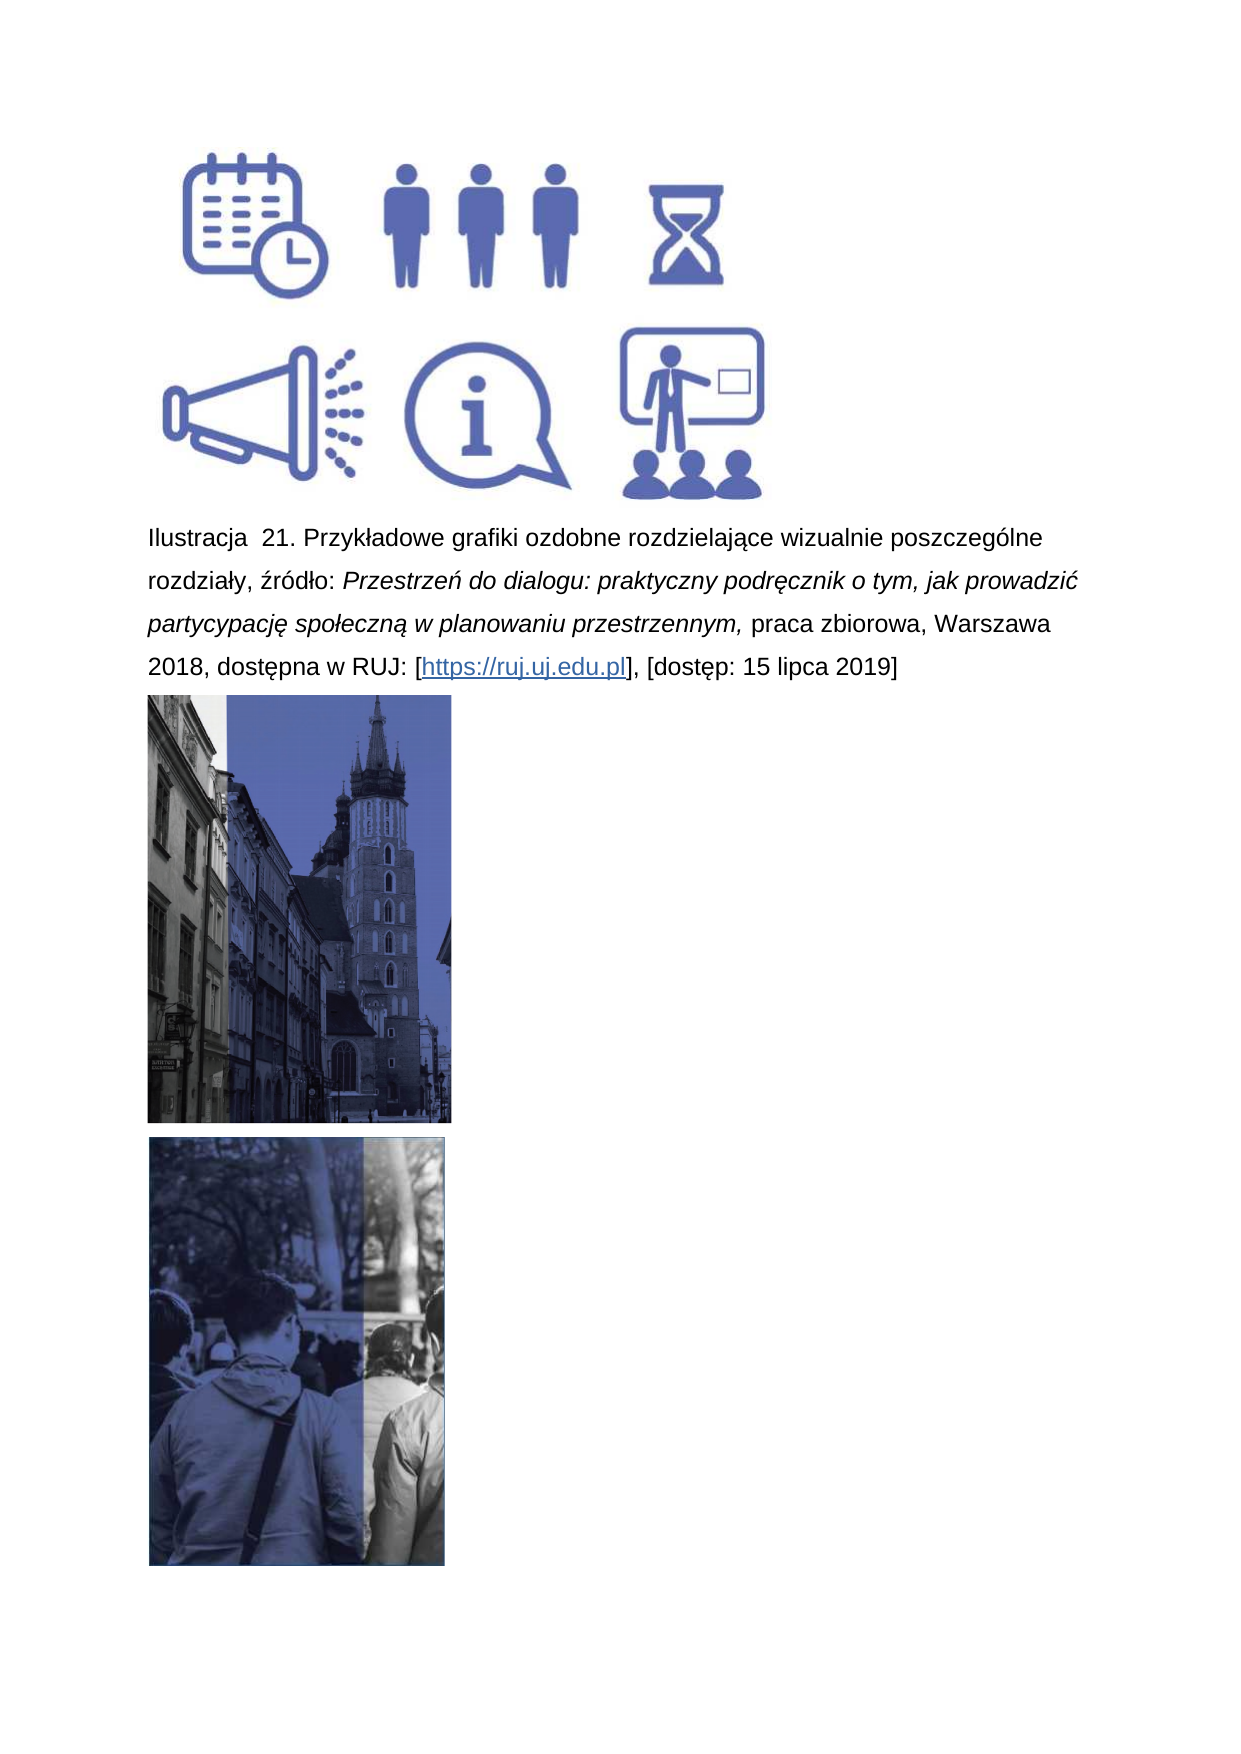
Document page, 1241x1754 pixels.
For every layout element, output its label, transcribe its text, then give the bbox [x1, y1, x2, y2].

text Ilustracja 21. Przykładowe grafiki ozdobne rozdzielające wizualnie poszczególne rozdziały, źródło: Przestrzeń do dialogu: praktyczny podręcznik o tym, jak prowadzić partycypację społeczną w planowaniu przestrzennym, praca zbiorowa, Warszawa 2018, dostępna w RUJ: [https://ruj.uj.edu.pl], [dostęp: 15 lipca 2019] [148, 523, 1093, 681]
picture [147, 147, 778, 509]
picture [147, 1137, 445, 1566]
